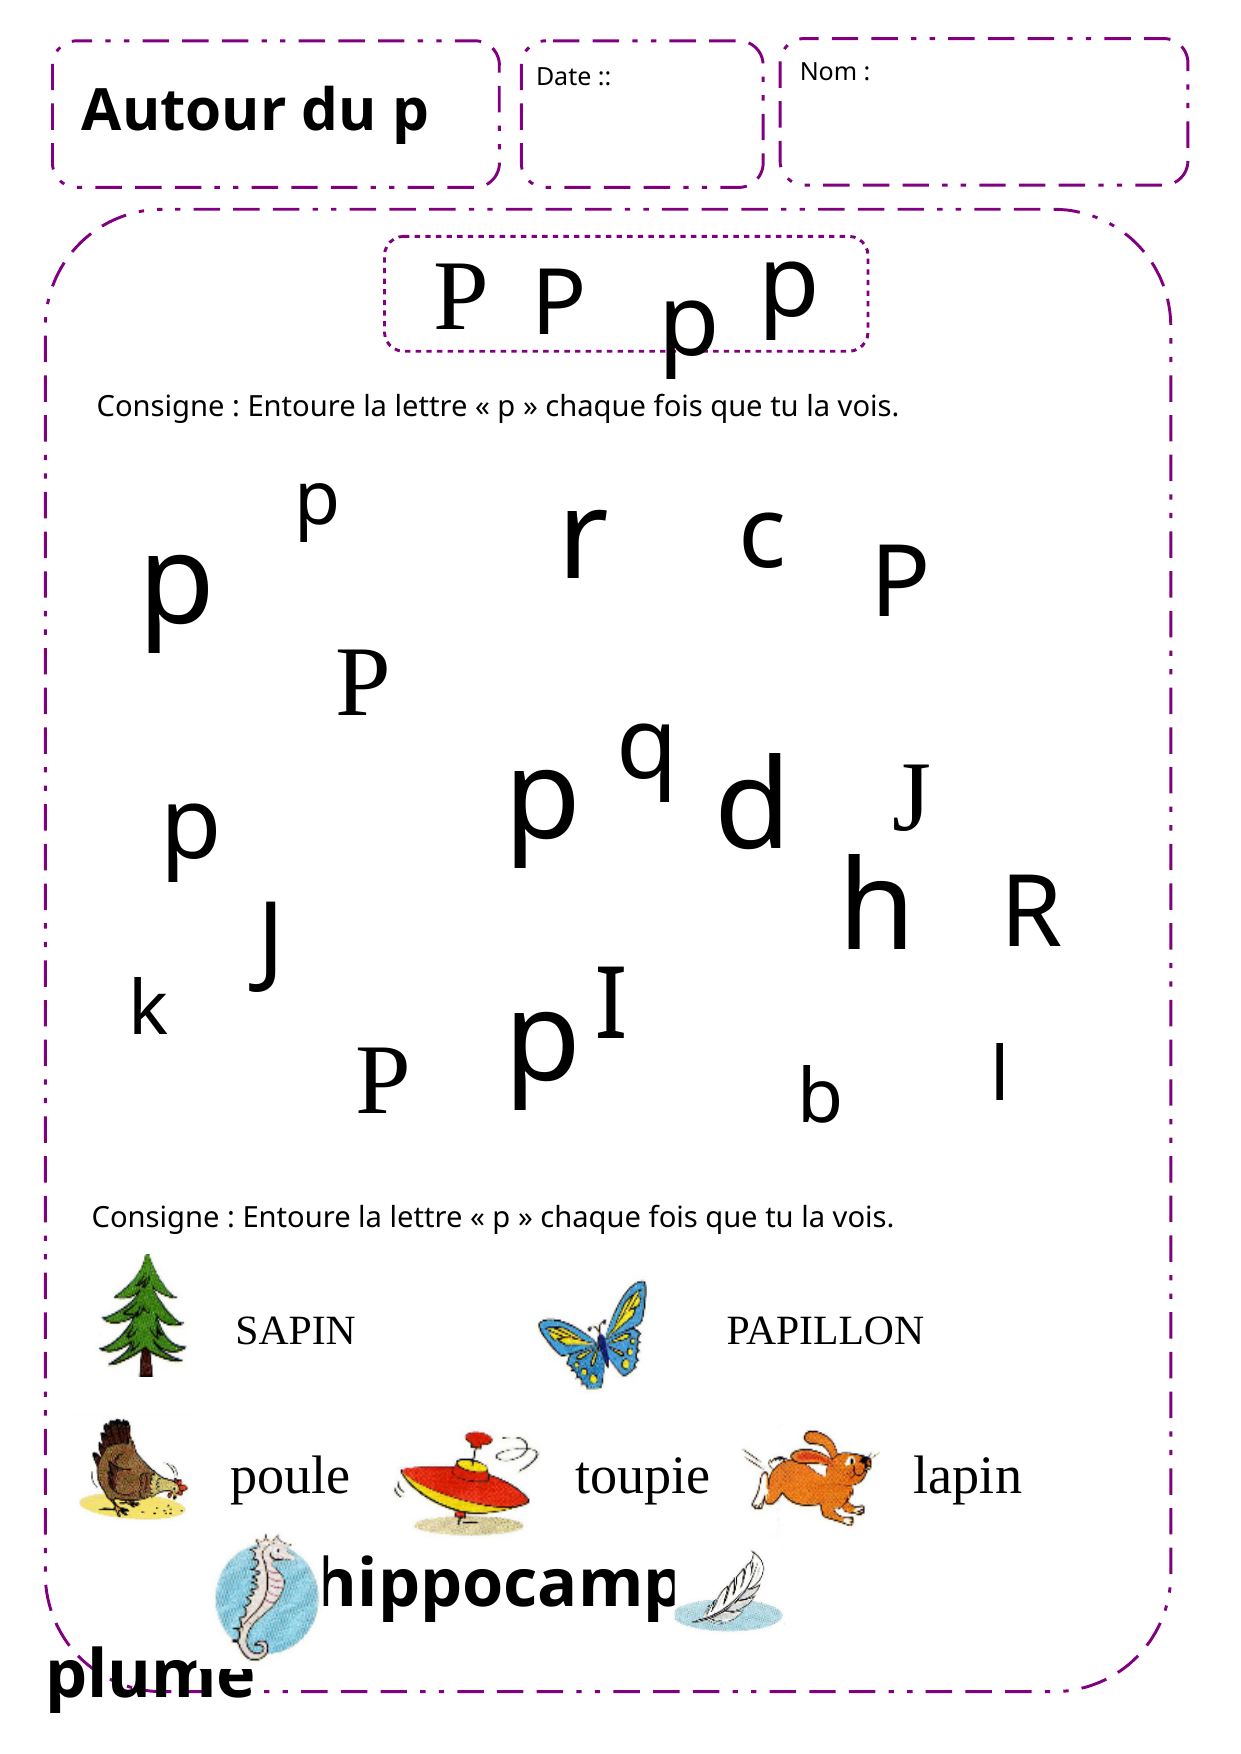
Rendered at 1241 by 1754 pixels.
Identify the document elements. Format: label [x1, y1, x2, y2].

picture [196, 1528, 324, 1669]
picture [72, 1414, 195, 1529]
picture [727, 1417, 884, 1541]
picture [390, 1419, 547, 1542]
picture [526, 1265, 654, 1395]
picture [674, 1547, 786, 1645]
picture [91, 1254, 191, 1377]
